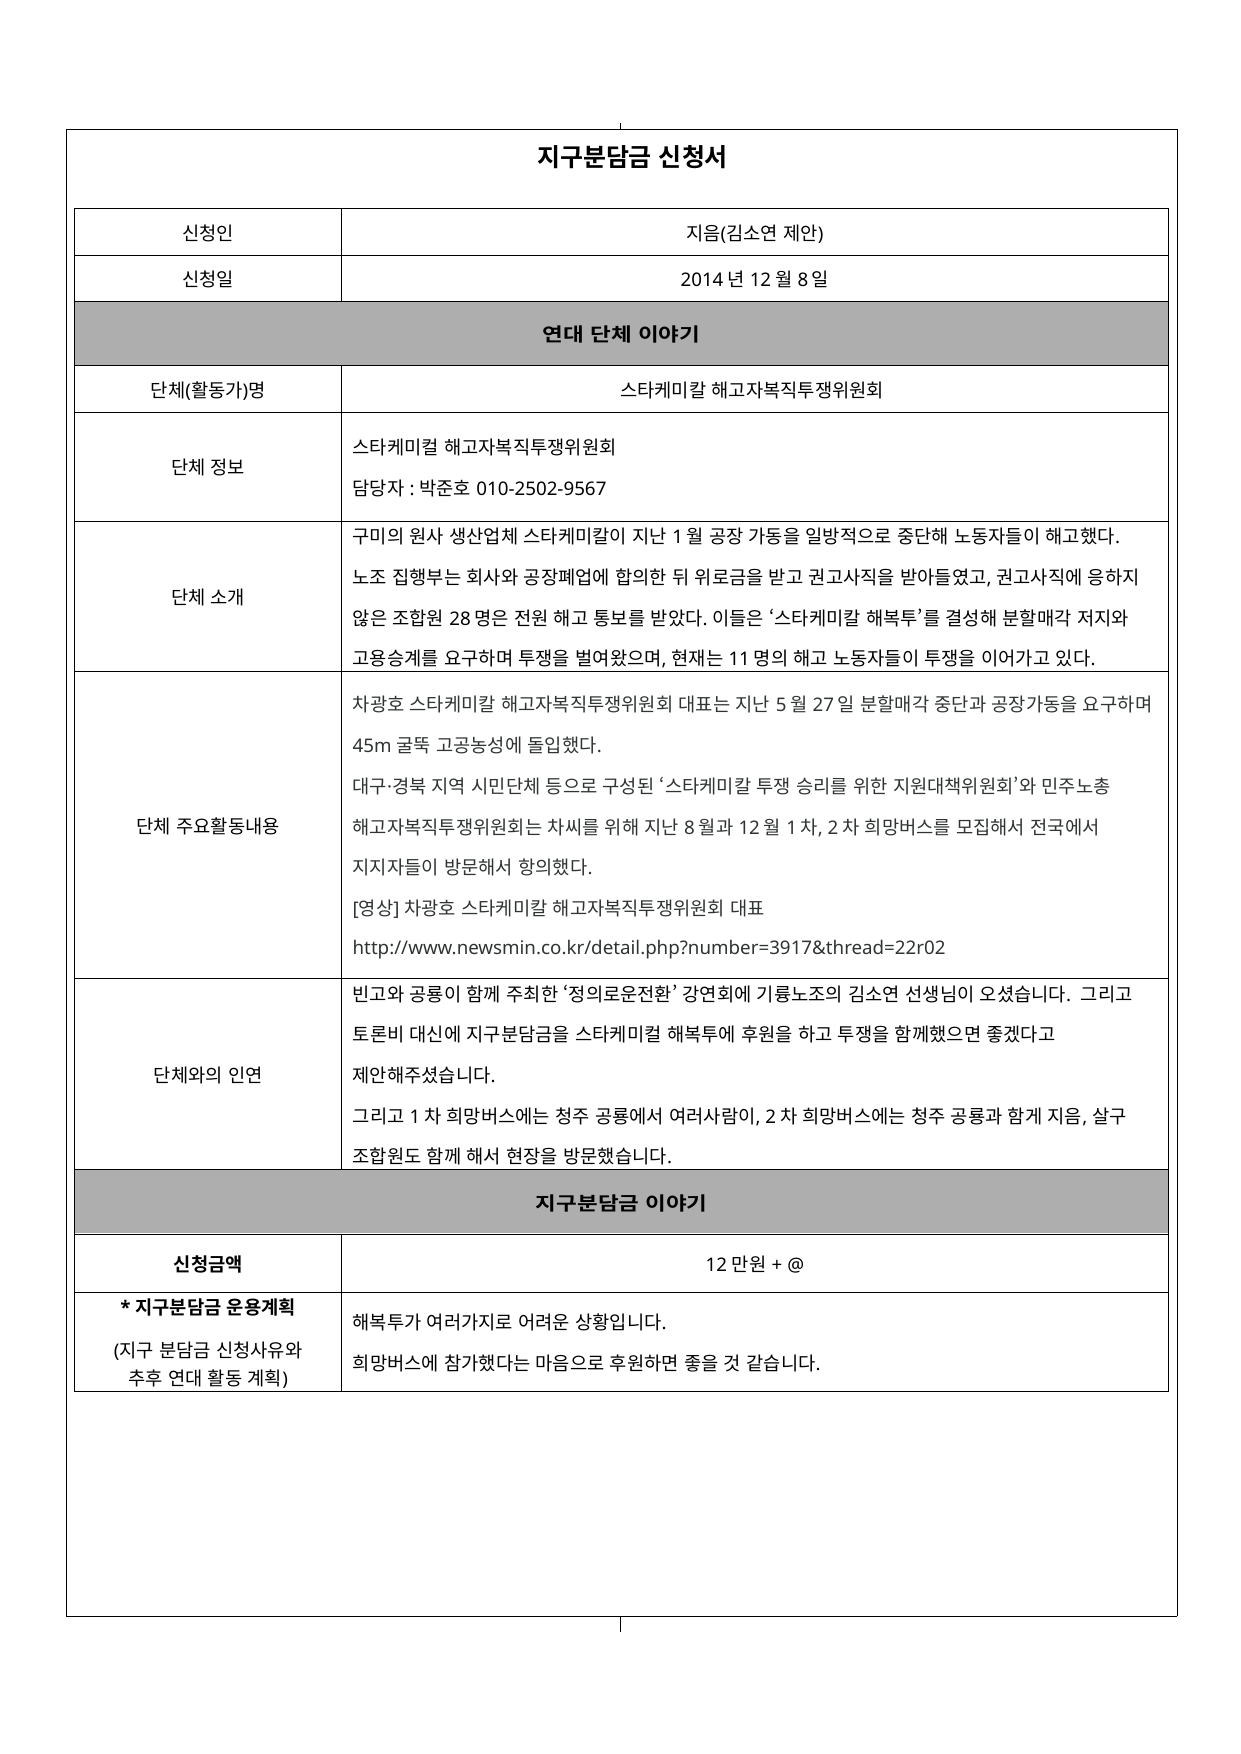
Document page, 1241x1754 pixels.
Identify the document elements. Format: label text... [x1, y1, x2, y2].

table_cell 2014년 12월 8일 [342, 256, 1168, 301]
table_cell 연대 단체 이야기 [75, 302, 1168, 365]
table_cell 구미의 원사 생산업체 스타케미칼이 지난 1월 공장 가동을 일방적으로 중단해 노동자들이 해고했다. 노조 집행부는 회사와 공장폐업에 합의한 뒤 위로금을 받고 권고사직을 받아들였고, 권고사직에 응하지 않은 조합원 28명은 전원 해고 통보를 받았다. 이들은 ‘스타케미칼 해복투’를 결성해 분할매각 저지와 고용승계를 요구하며 투쟁을 벌여왔으며, 현재는 11명의 해고 노동자들이 투쟁을 이어가고 있다. [342, 522, 1168, 671]
table_header 신청인 [75, 209, 341, 254]
table_cell 단체 소개 [75, 522, 341, 671]
table_cell 해복투가 여러가지로 어려운 상황입니다. 희망버스에 참가했다는 마음으로 후원하면 좋을 것 같습니다. [342, 1293, 1168, 1391]
table_cell 스타케미칼 해고자복직투쟁위원회 [342, 366, 1168, 412]
table_cell 단체 정보 [75, 413, 341, 521]
table_cell 신청금액 [75, 1235, 341, 1292]
table_cell 단체와의 인연 [75, 979, 341, 1169]
table_cell 단체 주요활동내용 [75, 672, 341, 978]
table_cell 차광호 스타케미칼 해고자복직투쟁위원회 대표는 지난 5월 27일 분할매각 중단과 공장가동을 요구하며 45m 굴뚝 고공농성에 돌입했다. 대구·경북 지역 시민단체 등으로 구성된 ‘스타케미칼 투쟁 승리를 위한 지원대책위원회’와 민주노총 해고자복직투쟁위원회는 차씨를 위해 지난 8월과 12월 1차, 2차 희망버스를 모집해서 전국에서 지지자들이 방문해서 항의했다. [영상] 차광호 스타케미칼 해고자복직투쟁위원회 대표 http://www.newsmin.co.kr/detail.php?number=3917&thread=22r02 [342, 672, 1168, 978]
table_cell 단체(활동가)명 [75, 366, 341, 412]
table_cell 지구분담금 이야기 [75, 1170, 1168, 1233]
table_header 지음(김소연 제안) [342, 209, 1168, 254]
table_cell 12 만원 + @ [342, 1235, 1168, 1292]
table_cell 스타케미컬 해고자복직투쟁위원회 담당자 : 박준호 010-2502-9567 [342, 413, 1168, 521]
table_cell 빈고와 공룡이 함께 주최한 ‘정의로운전환’ 강연회에 기륭노조의 김소연 선생님이 오셨습니다. 그리고 토론비 대신에 지구분담금을 스타케미컬 해복투에 후원을 하고 투쟁을 함께했으면 좋겠다고 제안해주셨습니다. 그리고 1차 희망버스에는 청주 공룡에서 여러사람이, 2차 희망버스에는 청주 공룡과 함게 지음, 살구 조합원도 함께 해서 현장을 방문했습니다. [342, 979, 1168, 1169]
table_cell 신청일 [75, 256, 341, 301]
table_cell * 지구분담금 운용계획 (지구 분담금 신청사유와 추후 연대 활동 계획) [75, 1293, 341, 1391]
text 지구분담금 신청서 [97, 138, 1168, 174]
